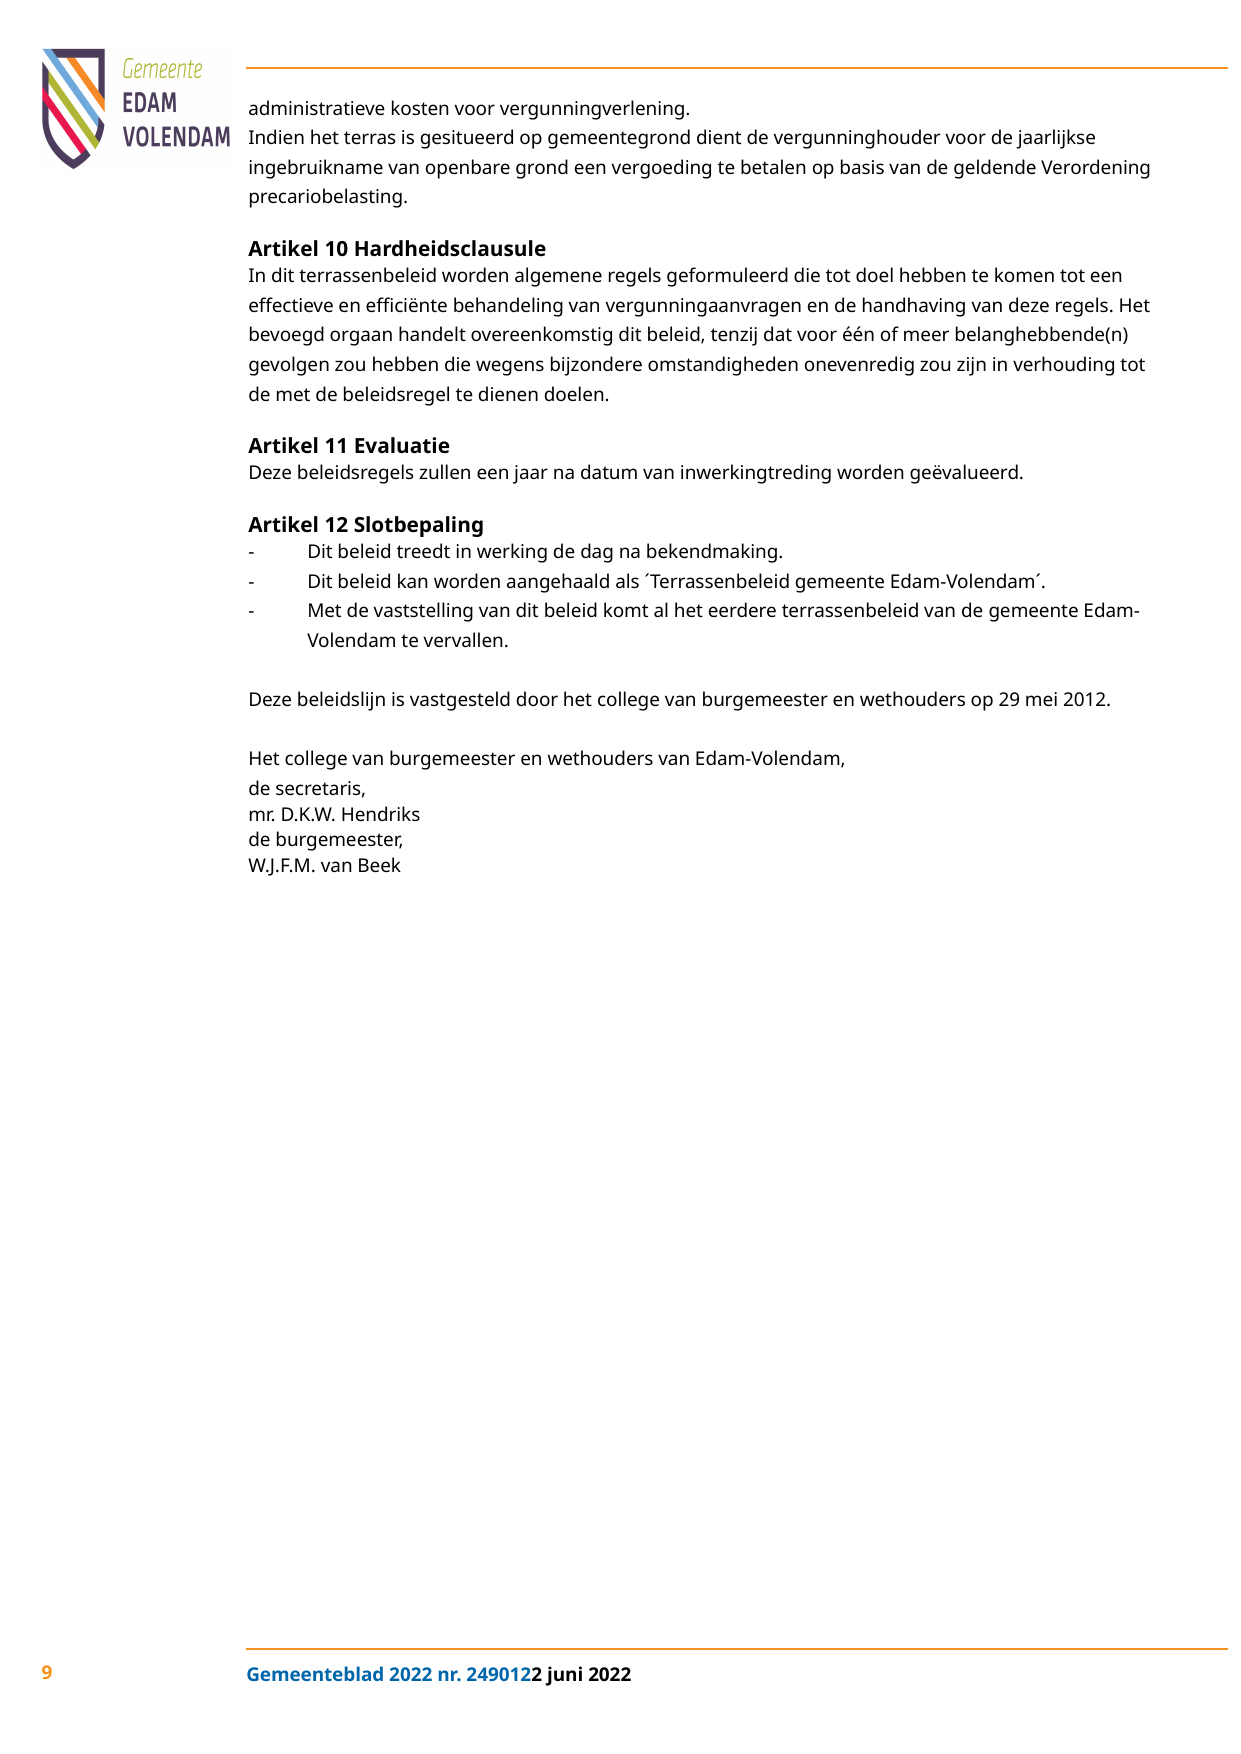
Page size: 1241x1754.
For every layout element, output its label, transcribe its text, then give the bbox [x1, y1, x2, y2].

text Artikel 11 Evaluatie [248, 431, 1152, 459]
text de secretaris, [248, 775, 1152, 801]
text Artikel 10 Hardheidsclausule [248, 234, 1152, 262]
text W.J.F.M. van Beek [248, 852, 1152, 878]
text Deze beleidslijn is vastgesteld door het college van burgemeester en wethouders op 29 mei 2012. [248, 686, 1152, 712]
text In dit terrassenbeleid worden algemene regels geformuleerd die tot doel hebben te komen tot een effectieve en efficiënte behandeling van vergunningaanvragen en de handhaving van deze regels. Het bevoegd orgaan handelt overeenkomstig dit beleid, tenzij dat voor één of meer belanghebbende(n) gevolgen zou hebben die wegens bijzondere omstandigheden onevenredig zou zijn in verhouding tot de met de beleidsregel te dienen doelen. [248, 262, 1152, 406]
picture [41, 47, 231, 172]
text mr. D.K.W. Hendriks [248, 801, 1152, 827]
list Met de vaststelling van dit beleid komt al het eerdere terrassenbeleid van de gemeente Edam-Volendam te vervallen. [248, 598, 1152, 653]
text Artikel 12 Slotbepaling [248, 510, 1152, 538]
list Dit beleid kan worden aangehaald als ´Terrassenbeleid gemeente Edam-Volendam´. [248, 568, 1152, 594]
text de burgemeester, [248, 827, 1152, 852]
text administratieve kosten voor vergunningverlening. [248, 95, 1152, 121]
text Deze beleidsregels zullen een jaar na datum van inwerkingtreding worden geëvalueerd. [248, 459, 1152, 485]
text Indien het terras is gesitueerd op gemeentegrond dient de vergunninghouder voor de jaarlijkse ingebruikname van openbare grond een vergoeding te betalen op basis van de geldende Verordening precariobelasting. [248, 124, 1152, 209]
text Het college van burgemeester en wethouders van Edam-Volendam, [248, 746, 1152, 771]
list Dit beleid treedt in werking de dag na bekendmaking. [248, 538, 1152, 564]
